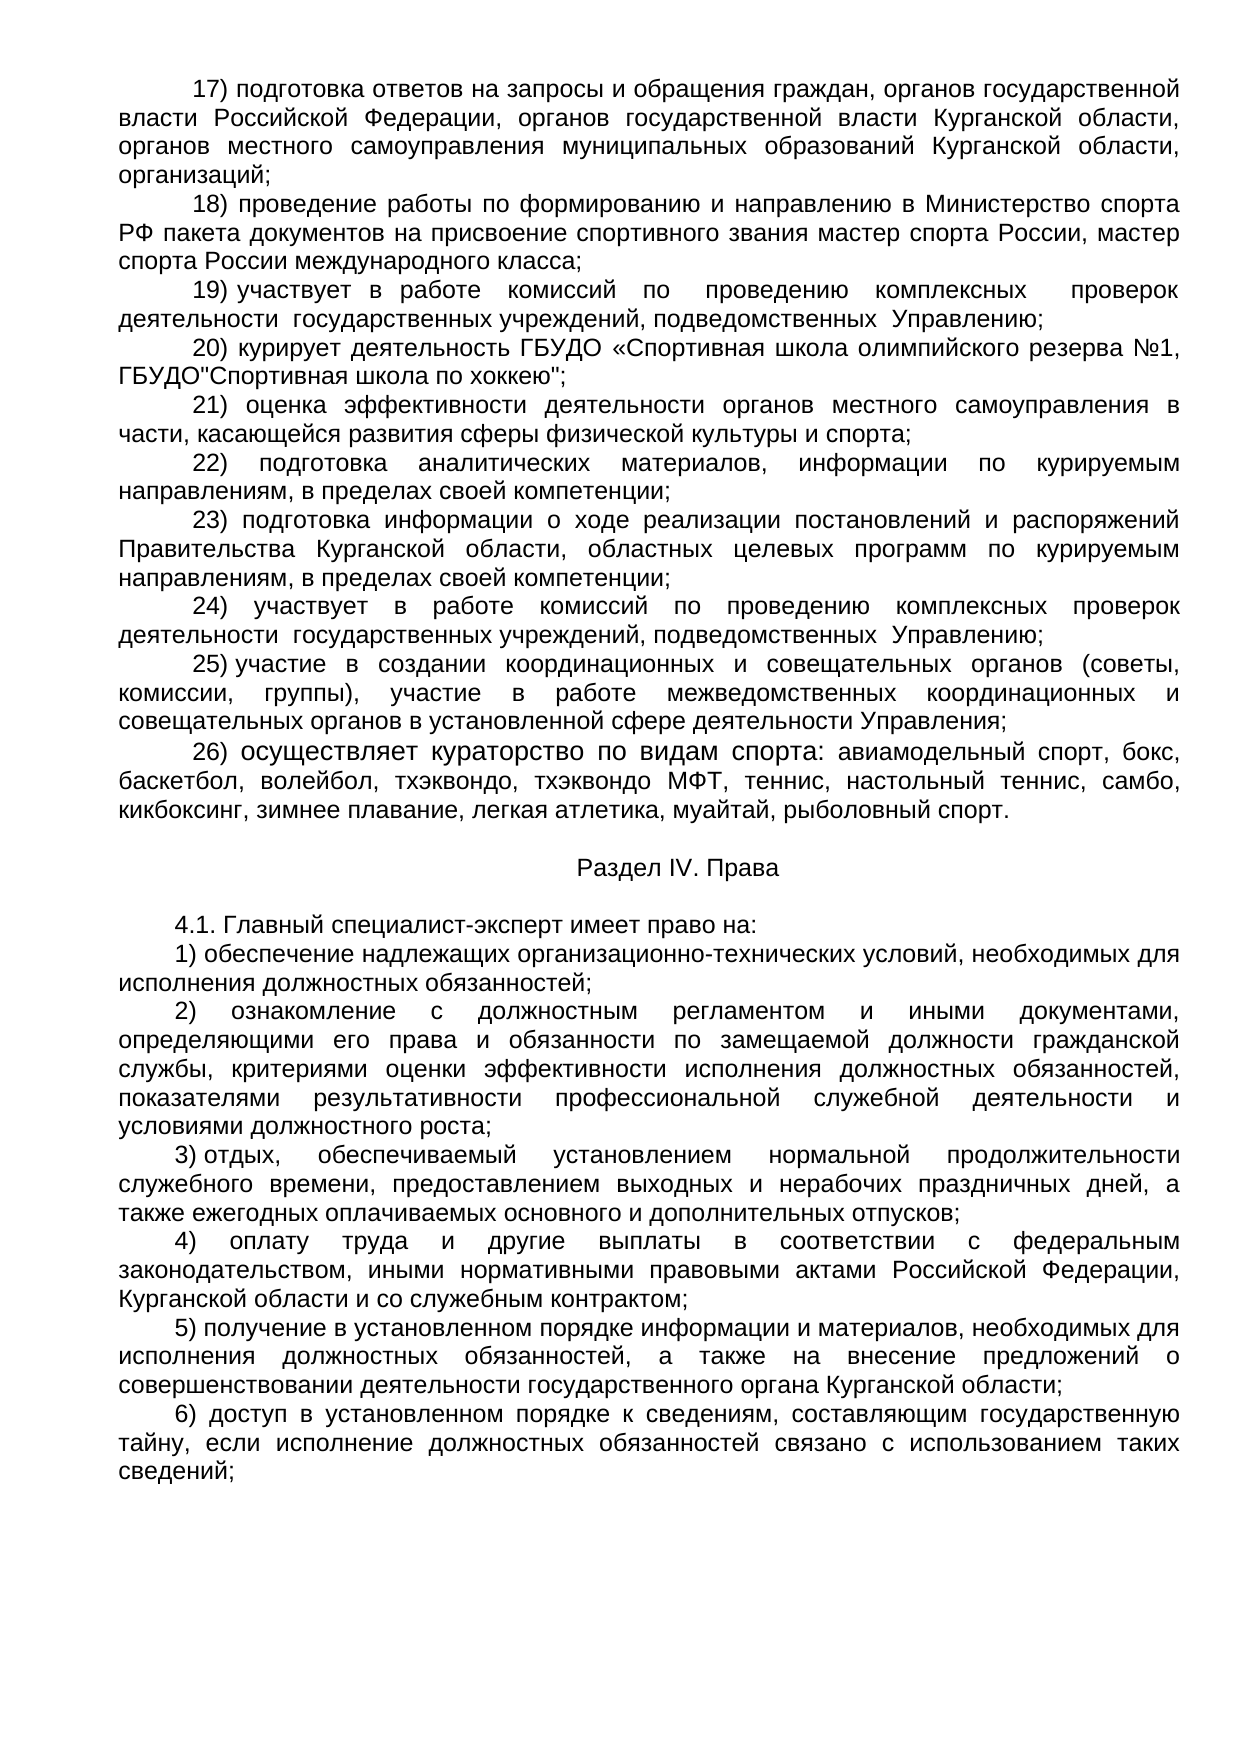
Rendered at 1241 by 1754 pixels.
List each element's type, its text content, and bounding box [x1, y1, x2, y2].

text 20) курирует деятельность ГБУДО «Спортивная школа олимпийского резерва №1, ГБУДО"Спортивная школа по хоккею"; [118, 333, 1181, 390]
text 4.1. Главный специалист-эксперт имеет право на: [118, 910, 1181, 939]
text 5) получение в установленном порядке информации и материалов, необходимых для исполнения должностных обязанностей, а также на внесение предложений о совершенствовании деятельности государственного органа Курганской области; [118, 1313, 1181, 1399]
text 18) проведение работы по формированию и направлению в Министерство спорта РФ пакета документов на присвоение спортивного звания мастер спорта России, мастер спорта России международного класса; [118, 189, 1181, 275]
text 4) оплату труда и другие выплаты в соответствии с федеральным законодательством, иными нормативными правовыми актами Российской Федерации, Курганской области и со служебным контрактом; [118, 1226, 1181, 1313]
text 22) подготовка аналитических материалов, информации по курируемым направлениям, в пределах своей компетенции; [118, 448, 1181, 505]
text 26) осуществляет кураторство по видам спорта: авиамодельный спорт, бокс, баскетбол, волейбол, тхэквондо, тхэквондо МФТ, теннис, настольный теннис, самбо, кикбоксинг, зимнее плавание, легкая атлетика, муайтай, рыболовный спорт. [118, 735, 1181, 824]
text 17) подготовка ответов на запросы и обращения граждан, органов государственной власти Российской Федерации, органов государственной власти Курганской области, органов местного самоуправления муниципальных образований Курганской области, организаций; [118, 74, 1181, 189]
text 3) отдых, обеспечиваемый установлением нормальной продолжительности служебного времени, предоставлением выходных и нерабочих праздничных дней, а также ежегодных оплачиваемых основного и дополнительных отпусков; [118, 1140, 1181, 1226]
text 6) доступ в установленном порядке к сведениям, составляющим государственную тайну, если исполнение должностных обязанностей связано с использованием таких сведений; [118, 1399, 1181, 1485]
text Раздел IV. Права [118, 853, 1181, 881]
text 2) ознакомление с должностным регламентом и иными документами, определяющими его права и обязанности по замещаемой должности гражданской службы, критериями оценки эффективности исполнения должностных обязанностей, показателями результативности профессиональной служебной деятельности и условиями должностного роста; [118, 996, 1181, 1140]
text 19) участвует в работе комиссий по проведению комплексных проверок деятельности государственных учреждений, подведомственных Управлению; [118, 275, 1181, 333]
text 25) участие в создании координационных и совещательных органов (советы, комиссии, группы), участие в работе межведомственных координационных и совещательных органов в установленной сфере деятельности Управления; [118, 649, 1181, 735]
text 23) подготовка информации о ходе реализации постановлений и распоряжений Правительства Курганской области, областных целевых программ по курируемым направлениям, в пределах своей компетенции; [118, 505, 1181, 591]
text 21) оценка эффективности деятельности органов местного самоуправления в части, касающейся развития сферы физической культуры и спорта; [118, 390, 1181, 448]
text 24) участвует в работе комиссий по проведению комплексных проверок деятельности государственных учреждений, подведомственных Управлению; [118, 591, 1181, 649]
text 1) обеспечение надлежащих организационно-технических условий, необходимых для исполнения должностных обязанностей; [118, 939, 1181, 996]
